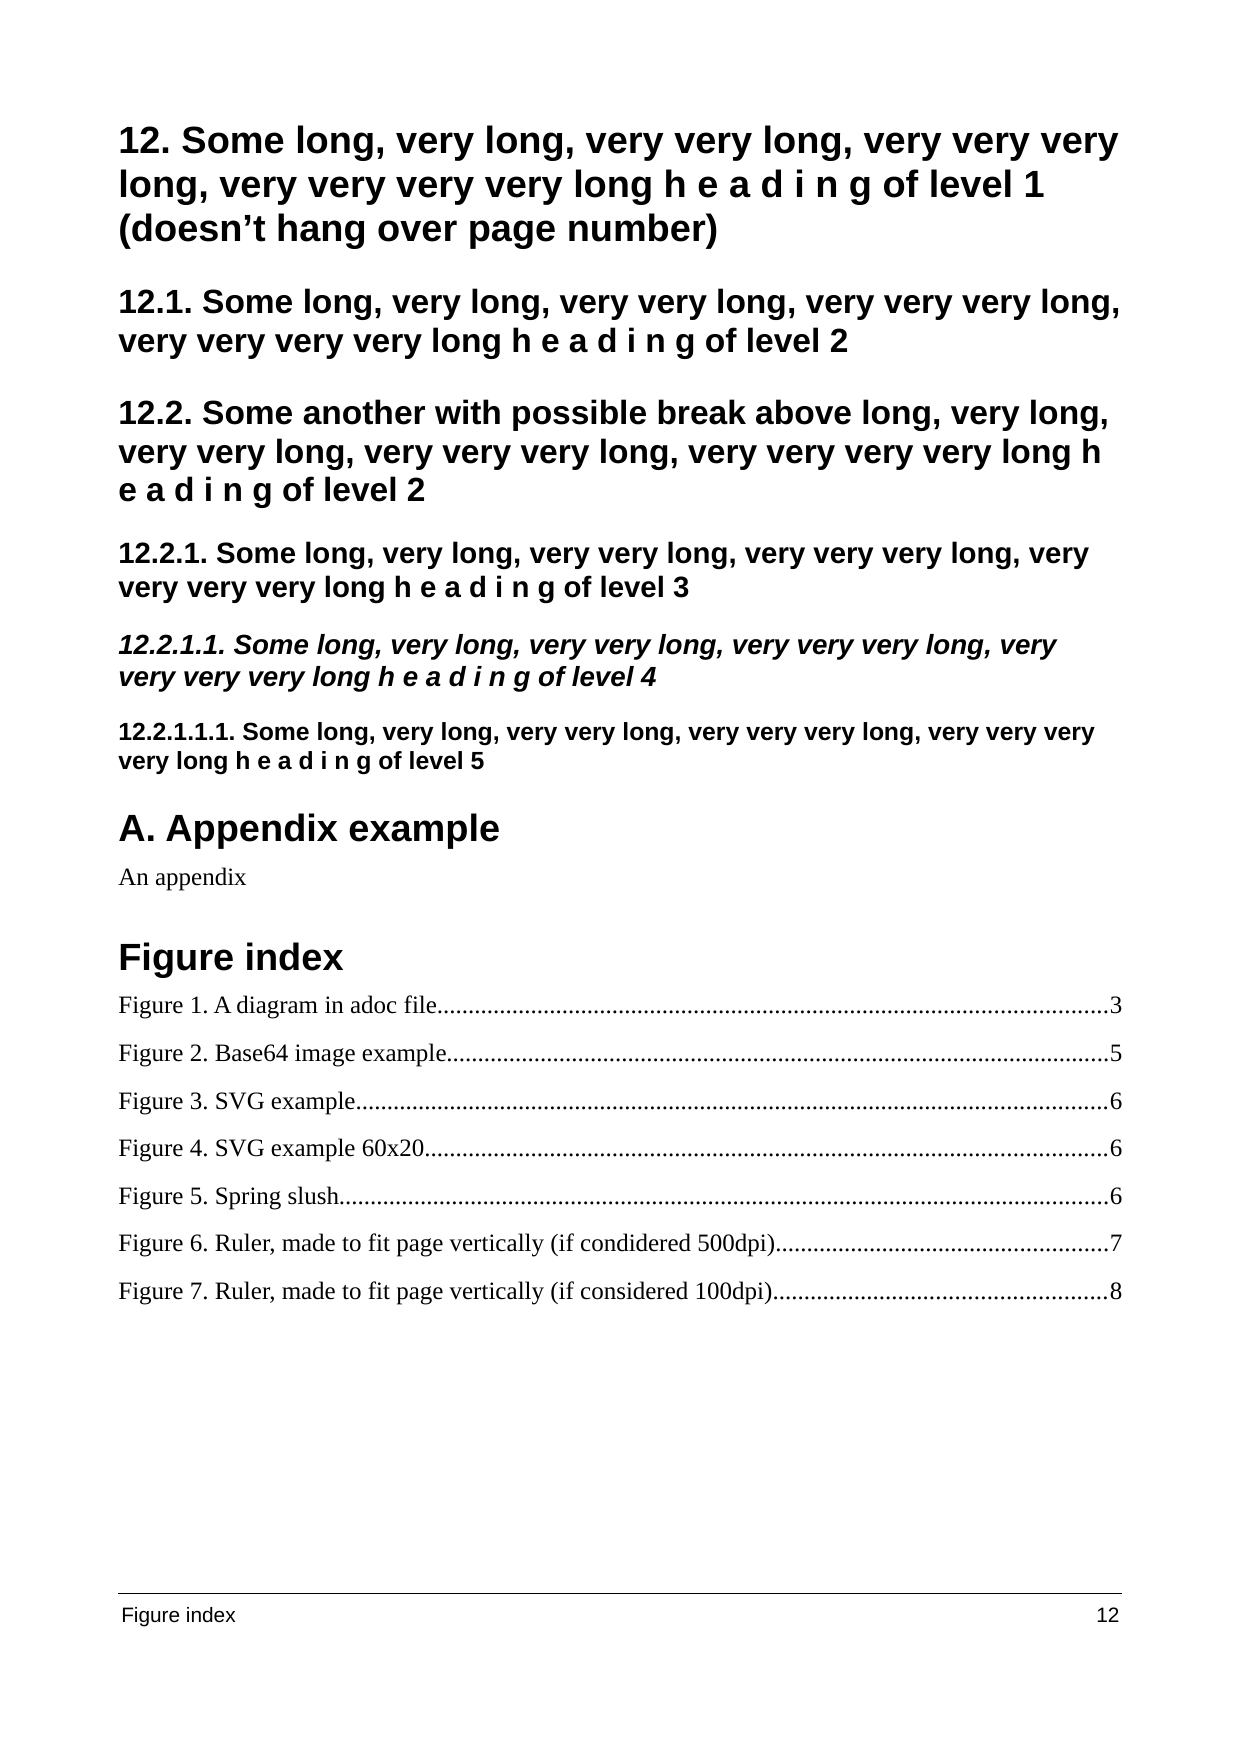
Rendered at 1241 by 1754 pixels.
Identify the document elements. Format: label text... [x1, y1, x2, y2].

text Figure 6. Ruler, made to fit page vertically (if condidered 500dpi) 7 [118, 1228, 1122, 1257]
subtitle 12.1. Some long, very long, very very long, very very very long, very very very very long h e a d i n g of level 2 [118, 282, 1122, 360]
subtitle A. Appendix example [118, 806, 1122, 849]
subtitle 12.2.1.1.1. Some long, very long, very very long, very very very long, very very very very long h e a d i n g of level 5 [118, 717, 1122, 774]
text Figure 1. A diagram in adoc file 3 [118, 991, 1122, 1019]
text Figure 4. SVG example 60x20 6 [118, 1133, 1122, 1162]
subtitle 12.2.1.1. Some long, very long, very very long, very very very long, very very very very long h e a d i n g of level 4 [118, 628, 1122, 692]
text Figure 3. SVG example 6 [118, 1086, 1122, 1114]
text Figure 2. Base64 image example 5 [118, 1038, 1122, 1067]
subtitle Figure index [118, 934, 1122, 978]
text Figure 5. Spring slush 6 [118, 1181, 1122, 1210]
subtitle 12. Some long, very long, very very long, very very very long, very very very very long h e a d i n g of level 1 (doesn’t hang over page number) [118, 118, 1122, 249]
subtitle 12.2. Some another with possible break above long, very long, very very long, very very very long, very very very very long h e a d i n g of level 2 [118, 393, 1122, 509]
subtitle 12.2.1. Some long, very long, very very long, very very very long, very very very very long h e a d i n g of level 3 [118, 536, 1122, 603]
text An appendix [118, 862, 1122, 891]
text Figure 7. Ruler, made to fit page vertically (if considered 100dpi) 8 [118, 1276, 1122, 1305]
